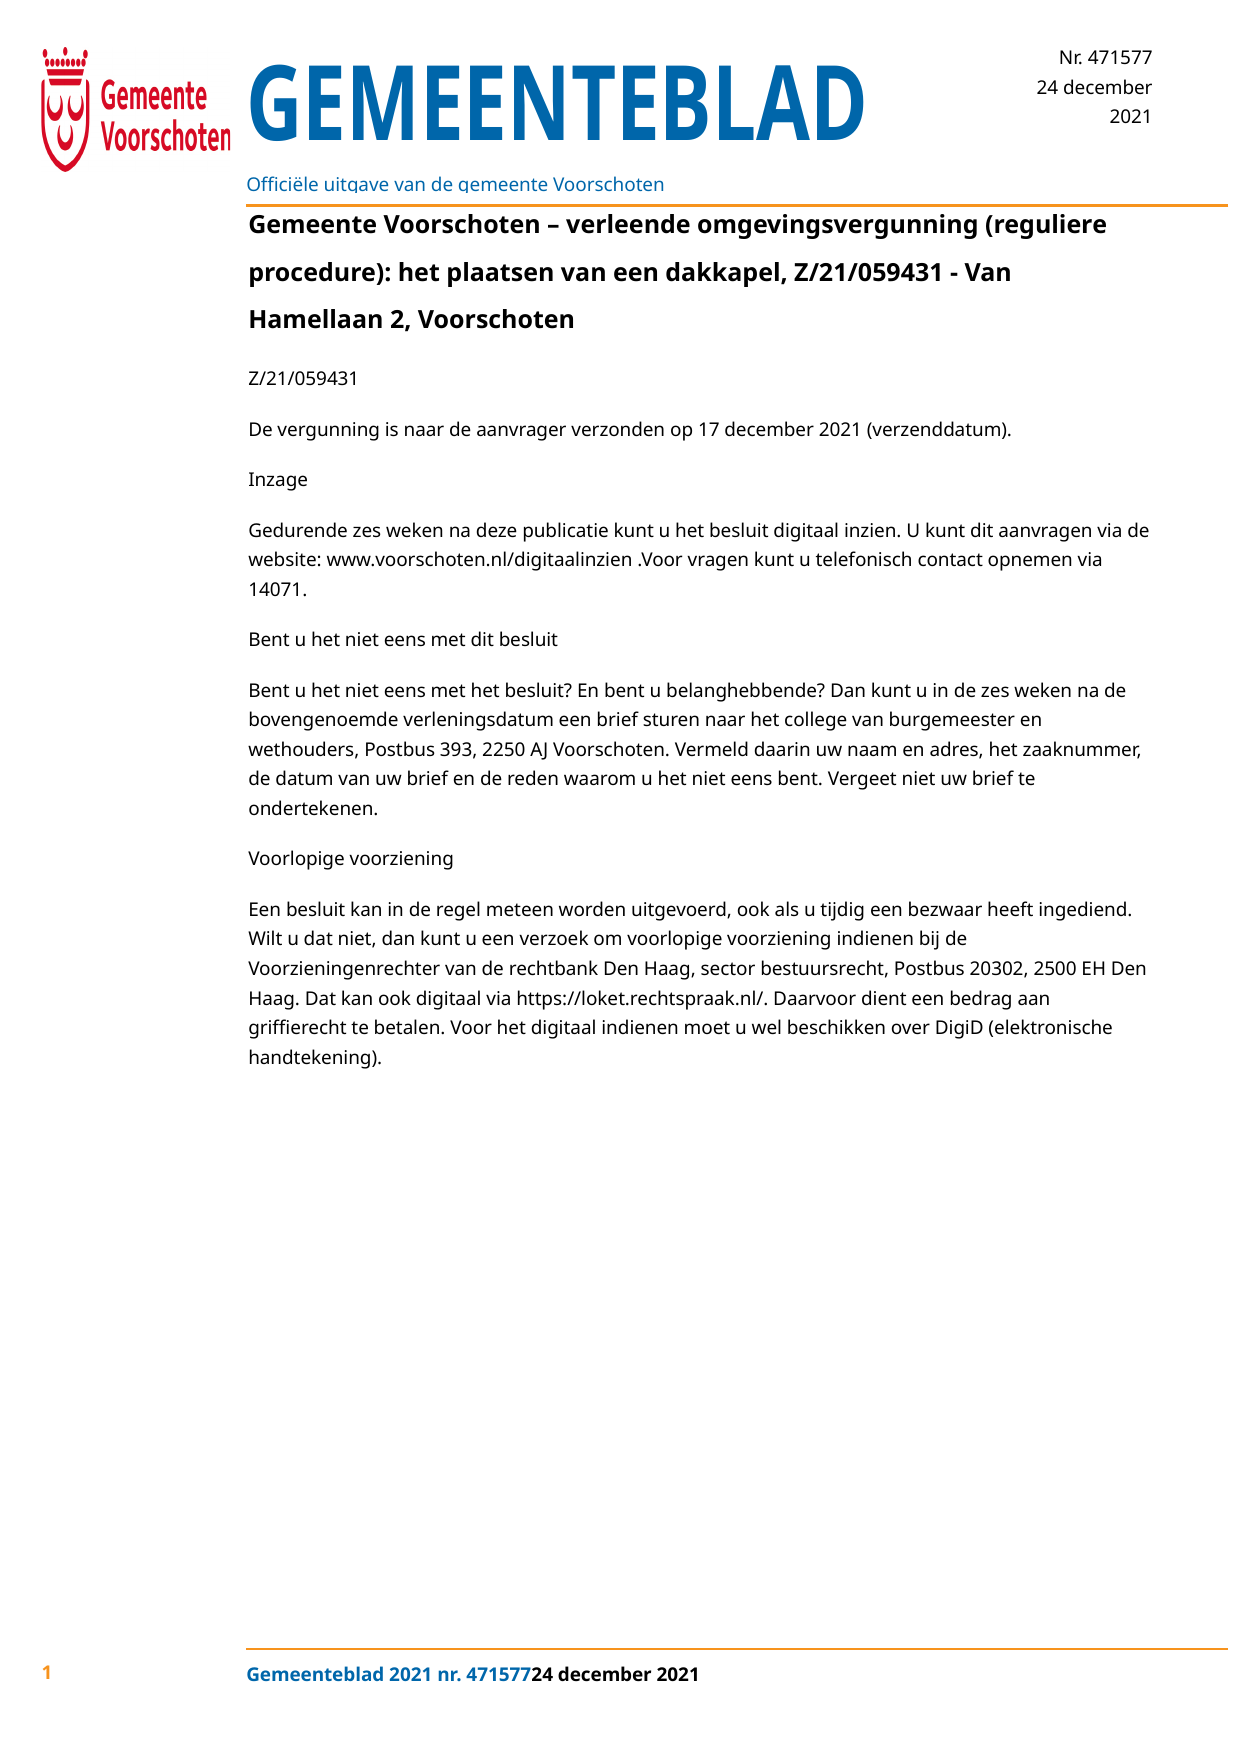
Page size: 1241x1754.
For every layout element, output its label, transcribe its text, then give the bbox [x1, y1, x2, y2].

text De vergunning is naar de aanvrager verzonden op 17 december 2021 (verzenddatum). [248, 416, 1152, 442]
text Voorlopige voorziening [248, 846, 1152, 871]
picture [41, 47, 231, 172]
text Inzage [248, 466, 1152, 492]
text Gedurende zes weken na deze publicatie kunt u het besluit digitaal inzien. U kunt dit aanvragen via de website: www.voorschoten.nl/digitaalinzien .Voor vragen kunt u telefonisch contact opnemen via 14071. [248, 517, 1152, 602]
text Z/21/059431 [248, 366, 1152, 391]
text Gemeente Voorschoten – verleende omgevingsvergunning (reguliere procedure): het plaatsen van een dakkapel, Z/21/059431 - Van Hamellaan 2, Voorschoten [248, 207, 1152, 336]
text Een besluit kan in de regel meteen worden uitgevoerd, ook als u tijdig een bezwaar heeft ingediend. Wilt u dat niet, dan kunt u een verzoek om voorlopige voorziening indienen bij de Voorzieningenrechter van de rechtbank Den Haag, sector bestuursrecht, Postbus 20302, 2500 EH Den Haag. Dat kan ook digitaal via https://loket.rechtspraak.nl/. Daarvoor dient een bedrag aan griffierecht te betalen. Voor het digitaal indienen moet u wel beschikken over DigiD (elektronische handtekening). [248, 896, 1152, 1069]
text Bent u het niet eens met dit besluit [248, 626, 1152, 652]
text Bent u het niet eens met het besluit? En bent u belanghebbende? Dan kunt u in de zes weken na de bovengenoemde verleningsdatum een brief sturen naar het college van burgemeester en wethouders, Postbus 393, 2250 AJ Voorschoten. Vermeld daarin uw naam en adres, het zaaknummer, de datum van uw brief en de reden waarom u het niet eens bent. Vergeet niet uw brief te ondertekenen. [248, 677, 1152, 821]
